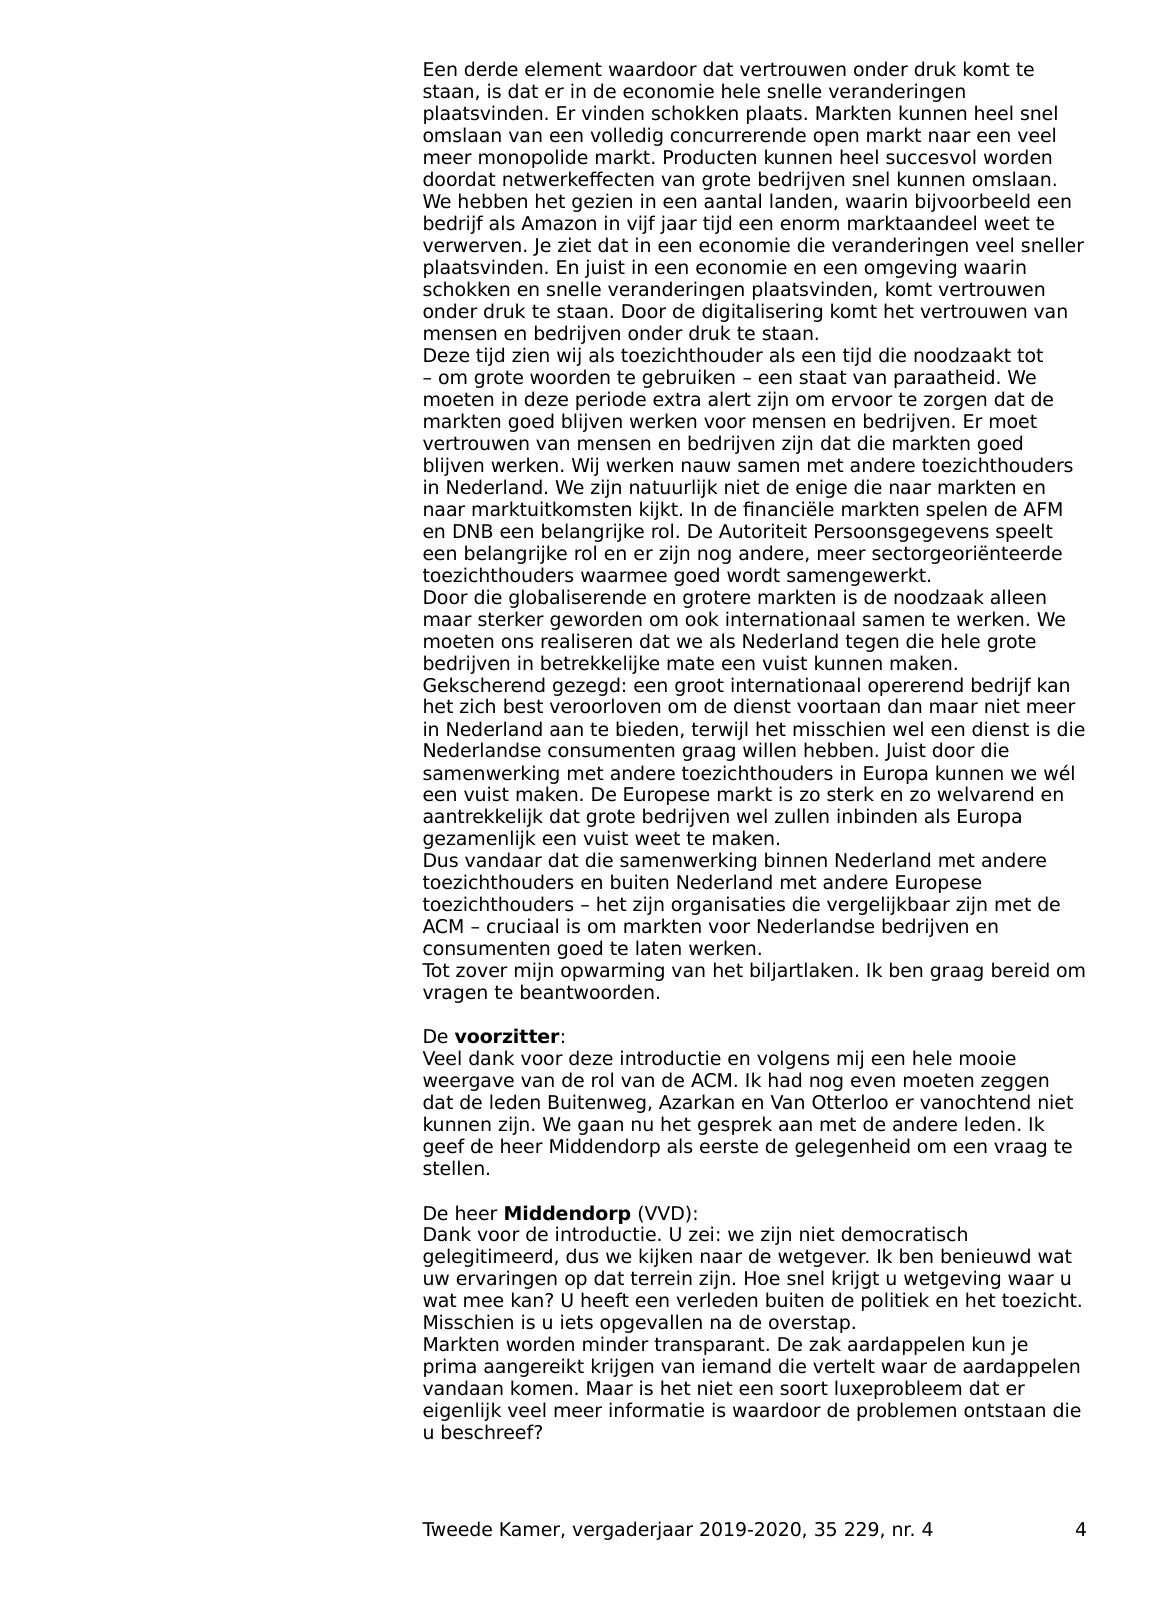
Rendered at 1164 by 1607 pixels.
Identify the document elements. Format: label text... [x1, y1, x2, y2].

text Dus vandaar dat die samenwerking binnen Nederland met andere toezichthouders en buiten Nederland met andere Europese toezichthouders – het zijn organisaties die vergelijkbaar zijn met de ACM – cruciaal is om markten voor Nederlandse bedrijven en consumenten goed te laten werken. [422, 850, 1087, 960]
text Tot zover mijn opwarming van het biljartlaken. Ik ben graag bereid om vragen te beantwoorden. [422, 960, 1087, 1004]
text Deze tijd zien wij als toezichthouder als een tijd die noodzaakt tot – om grote woorden te gebruiken – een staat van paraatheid. We moeten in deze periode extra alert zijn om ervoor te zorgen dat de markten goed blijven werken voor mensen en bedrijven. Er moet vertrouwen van mensen en bedrijven zijn dat die markten goed blijven werken. Wij werken nauw samen met andere toezichthouders in Nederland. We zijn natuurlijk niet de enige die naar markten en naar marktuitkomsten kijkt. In de financiële markten spelen de AFM en DNB een belangrijke rol. De Autoriteit Persoonsgegevens speelt een belangrijke rol en er zijn nog andere, meer sectorgeoriënteerde toezichthouders waarmee goed wordt samengewerkt. [422, 345, 1087, 587]
text Veel dank voor deze introductie en volgens mij een hele mooie weergave van de rol van de ACM. Ik had nog even moeten zeggen dat de leden Buitenweg, Azarkan en Van Otterloo er vanochtend niet kunnen zijn. We gaan nu het gesprek aan met de andere leden. Ik geef de heer Middendorp als eerste de gelegenheid om een vraag te stellen. [422, 1048, 1087, 1180]
text De heer Middendorp (VVD): [422, 1202, 1087, 1224]
text Een derde element waardoor dat vertrouwen onder druk komt te staan, is dat er in de economie hele snelle veranderingen plaatsvinden. Er vinden schokken plaats. Markten kunnen heel snel omslaan van een volledig concurrerende open markt naar een veel meer monopolide markt. Producten kunnen heel succesvol worden doordat netwerkeffecten van grote bedrijven snel kunnen omslaan. We hebben het gezien in een aantal landen, waarin bijvoorbeeld een bedrijf als Amazon in vijf jaar tijd een enorm marktaandeel weet te verwerven. Je ziet dat in een economie die veranderingen veel sneller plaatsvinden. En juist in een economie en een omgeving waarin schokken en snelle veranderingen plaatsvinden, komt vertrouwen onder druk te staan. Door de digitalisering komt het vertrouwen van mensen en bedrijven onder druk te staan. [422, 59, 1087, 345]
text Markten worden minder transparant. De zak aardappelen kun je prima aangereikt krijgen van iemand die vertelt waar de aardappelen vandaan komen. Maar is het niet een soort luxeprobleem dat er eigenlijk veel meer informatie is waardoor de problemen ontstaan die u beschreef? [422, 1334, 1087, 1444]
text De voorzitter: [422, 1026, 1087, 1048]
text Door die globaliserende en grotere markten is de noodzaak alleen maar sterker geworden om ook internationaal samen te werken. We moeten ons realiseren dat we als Nederland tegen die hele grote bedrijven in betrekkelijke mate een vuist kunnen maken. Gekscherend gezegd: een groot internationaal opererend bedrijf kan het zich best veroorloven om de dienst voortaan dan maar niet meer in Nederland aan te bieden, terwijl het misschien wel een dienst is die Nederlandse consumenten graag willen hebben. Juist door die samenwerking met andere toezichthouders in Europa kunnen we wél een vuist maken. De Europese markt is zo sterk en zo welvarend en aantrekkelijk dat grote bedrijven wel zullen inbinden als Europa gezamenlijk een vuist weet te maken. [422, 587, 1087, 850]
text Dank voor de introductie. U zei: we zijn niet democratisch gelegitimeerd, dus we kijken naar de wetgever. Ik ben benieuwd wat uw ervaringen op dat terrein zijn. Hoe snel krijgt u wetgeving waar u wat mee kan? U heeft een verleden buiten de politiek en het toezicht. Misschien is u iets opgevallen na de overstap. [422, 1224, 1087, 1334]
